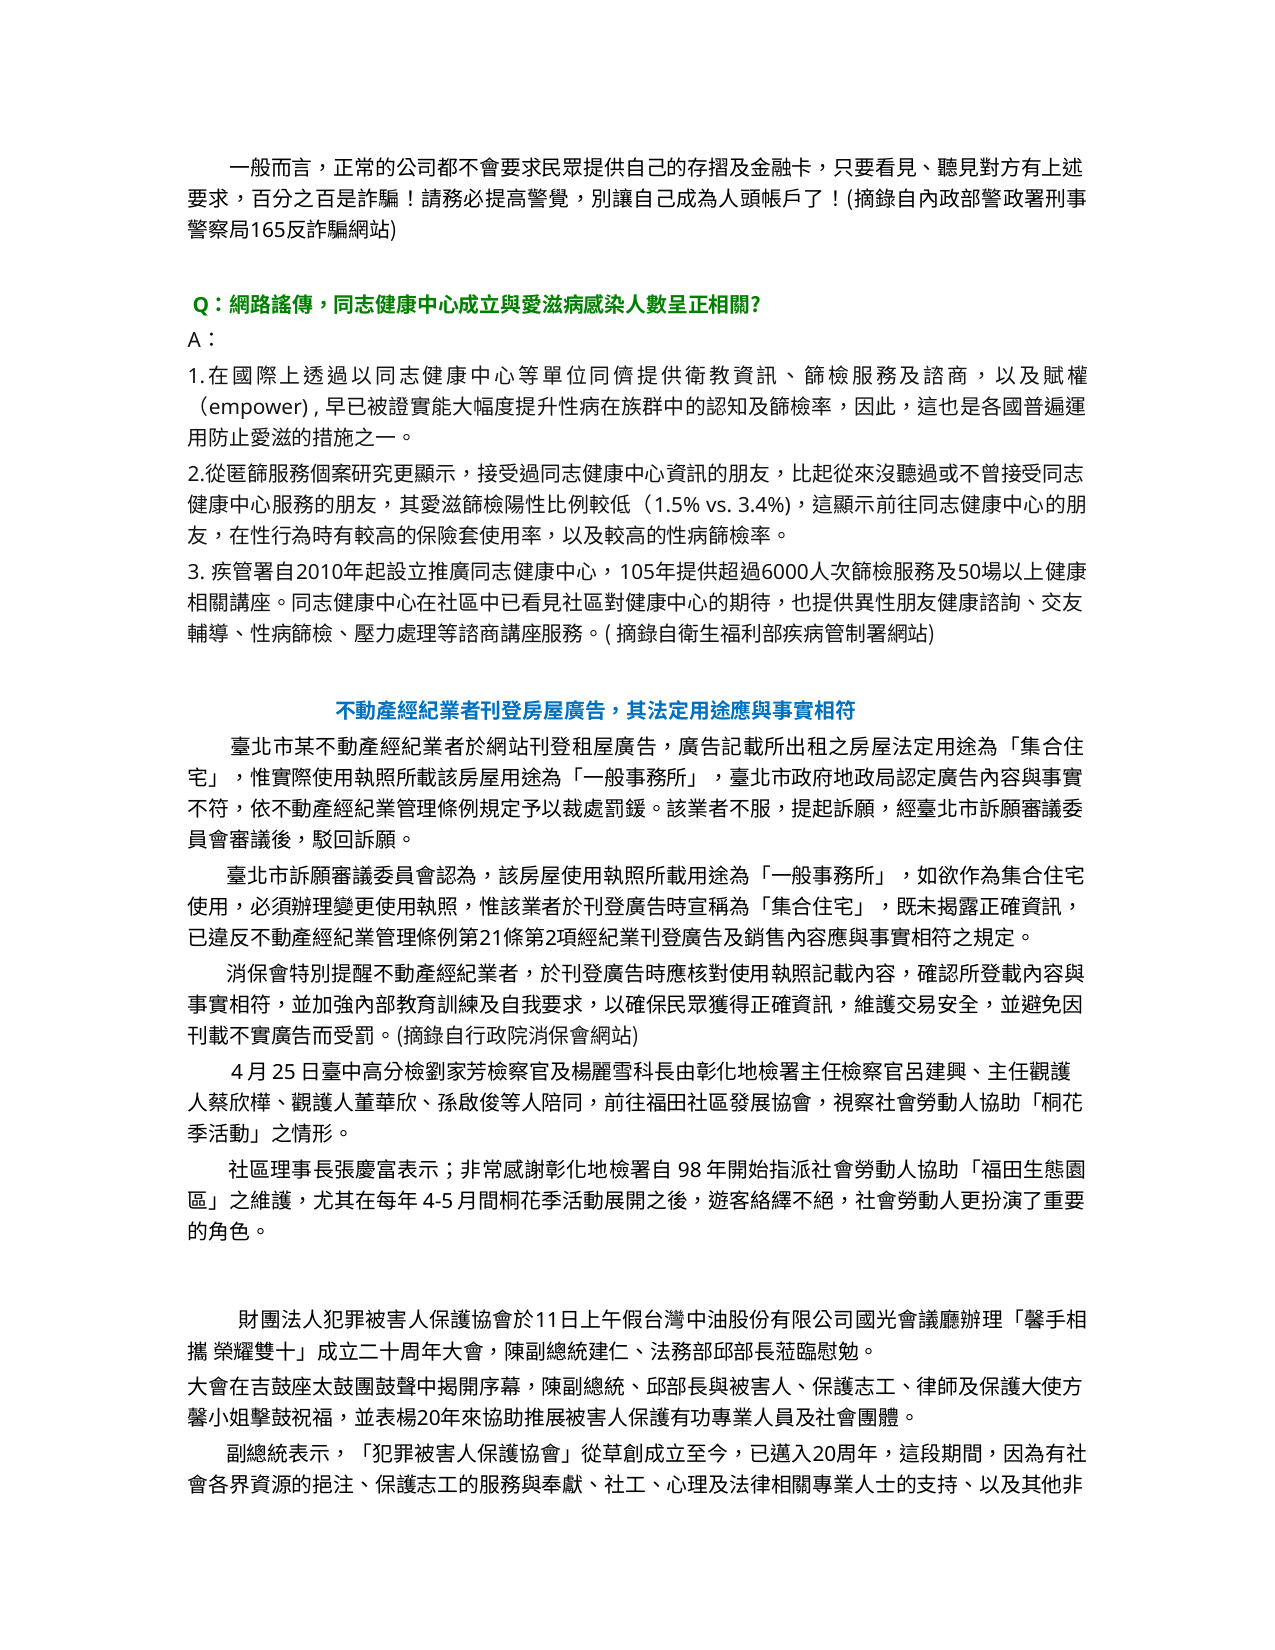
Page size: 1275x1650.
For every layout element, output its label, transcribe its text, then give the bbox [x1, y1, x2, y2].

subtitle 消保權益宣導– [187, 650, 1087, 692]
text 消保會特別提醒不動產經紀業者，於刊登廣告時應核對使用執照記載內容，確認所登載內容與事實相符，並加強內部教育訓練及自我要求，以確保民眾獲得正確資訊，維護交易安全，並避免因刊載不實廣告而受罰。(摘錄自行政院消保會網站) [187, 956, 1087, 1050]
text 4月25日臺中高分檢劉家芳檢察官及楊麗雪科長由彰化地檢署主任檢察官呂建興、主任觀護人蔡欣樺、觀護人董華欣、孫啟俊等人陪同，前往福田社區發展協會，視察社會勞動人協助「桐花季活動」之情形。 [187, 1054, 1087, 1148]
text A： [187, 323, 1087, 354]
text 社區理事長張慶富表示；非常感謝彰化地檢署自98年開始指派社會勞動人協助「福田生態園區」之維護，尤其在每年4-5月間桐花季活動展開之後，遊客絡繹不絕，社會勞動人更扮演了重要的角色。 [187, 1152, 1087, 1246]
text 副總統表示，「犯罪被害人保護協會」從草創成立至今，已邁入20周年，這段期間，因為有社會各界資源的挹注、保護志工的服務與奉獻、社工、心理及法律相關專業人士的支持、以及其他非 [187, 1436, 1087, 1499]
text 一般而言，正常的公司都不會要求民眾提供自己的存摺及金融卡，只要看見、聽見對方有上述要求，百分之百是詐騙！請務必提高警覺，別讓自己成為人頭帳戶了！(摘錄自內政部警政署刑事警察局165反詐騙網站) [187, 150, 1087, 244]
text 財團法人犯罪被害人保護協會於11日上午假台灣中油股份有限公司國光會議廳辦理「馨手相攜 榮耀雙十」成立二十周年大會，陳副總統建仁、法務部邱部長蒞臨慰勉。 [187, 1303, 1087, 1365]
text 臺北市訴願審議委員會認為，該房屋使用執照所載用途為「一般事務所」，如欲作為集合住宅使用，必須辦理變更使用執照，惟該業者於刊登廣告時宣稱為「集合住宅」，既未揭露正確資訊，已違反不動產經紀業管理條例第21條第2項經紀業刊登廣告及銷售內容應與事實相符之規定。 [187, 858, 1087, 952]
text Q：網路謠傳，同志健康中心成立與愛滋病感染人數呈正相關? [187, 287, 1087, 319]
text 不動產經紀業者刊登房屋廣告，其法定用途應與事實相符 [187, 694, 1087, 725]
text 1.在國際上透過以同志健康中心等單位同儕提供衛教資訊、篩檢服務及諮商，以及賦權（empower) , 早已被證實能大幅度提升性病在族群中的認知及篩檢率，因此，這也是各國普遍運用防止愛滋的措施之一。 [187, 358, 1087, 452]
text 2.從匿篩服務個案研究更顯示，接受過同志健康中心資訊的朋友，比起從來沒聽過或不曾接受同志健康中心服務的朋友，其愛滋篩檢陽性比例較低（1.5% vs. 3.4%)，這顯示前往同志健康中心的朋友，在性行為時有較高的保險套使用率，以及較高的性病篩檢率。 [187, 456, 1087, 550]
text 大會在吉鼓座太鼓團鼓聲中揭開序幕，陳副總統、邱部長與被害人、保護志工、律師及保護大使方馨小姐擊鼓祝福，並表楊20年來協助推展被害人保護有功專業人員及社會團體。 [187, 1369, 1087, 1432]
text 3. 疾管署自2010年起設立推廣同志健康中心，105年提供超過6000人次篩檢服務及50場以上健康相關講座。同志健康中心在社區中已看見社區對健康中心的期待，也提供異性朋友健康諮詢、交友輔導、性病篩檢、壓力處理等諮商講座服務。( 摘錄自衛生福利部疾病管制署網站) [187, 554, 1087, 648]
text 臺北市某不動產經紀業者於網站刊登租屋廣告，廣告記載所出租之房屋法定用途為「集合住宅」，惟實際使用執照所載該房屋用途為「一般事務所」，臺北市政府地政局認定廣告內容與事實不符，依不動產經紀業管理條例規定予以裁處罰鍰。該業者不服，提起訴願，經臺北市訴願審議委員會審議後，駁回訴願。 [187, 729, 1087, 854]
subtitle 愛滋權益宣導– [187, 244, 1087, 285]
